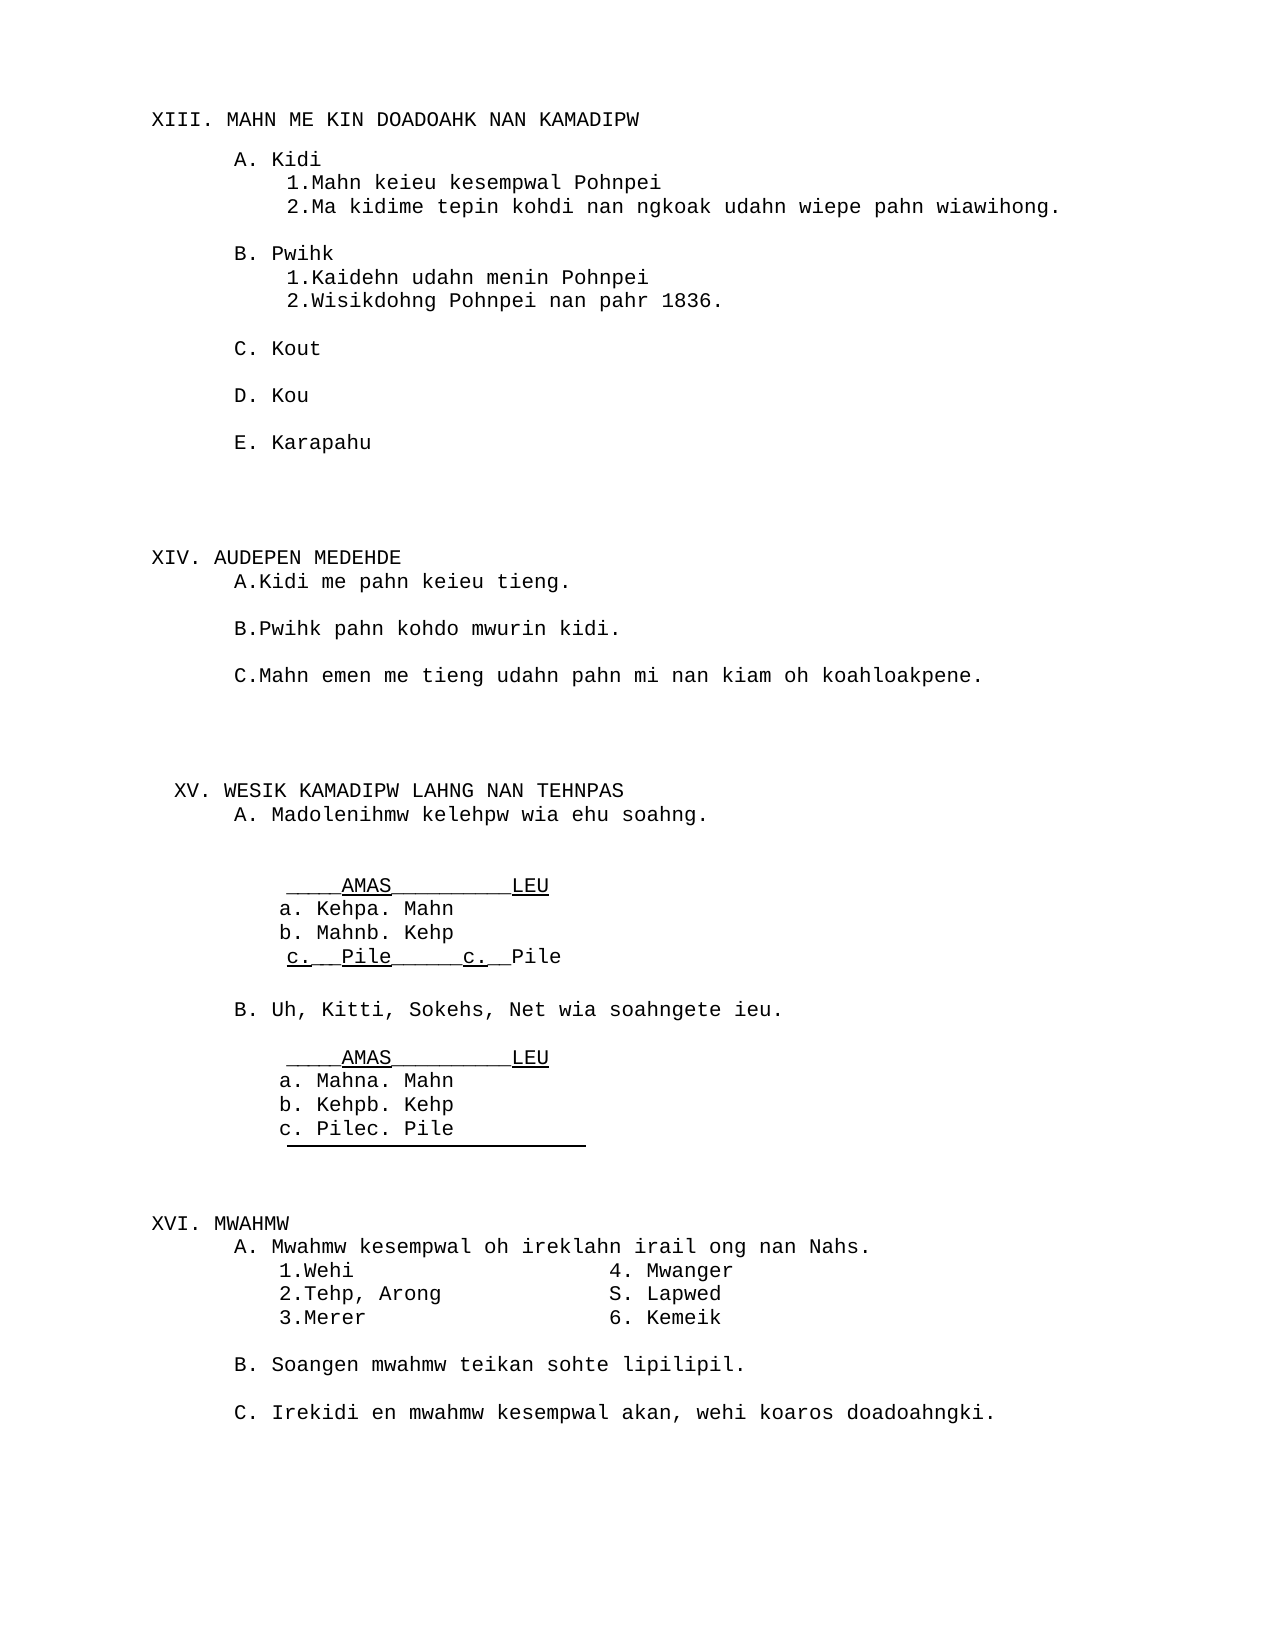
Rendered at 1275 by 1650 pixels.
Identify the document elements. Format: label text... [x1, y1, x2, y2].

text XIII. MAHN ME KIN DOADOAHK NAN KAMADIPW [151, 109, 1102, 133]
list Mahn a. Mahn [151, 1070, 1102, 1094]
text XVI. MWAHMW [151, 1212, 1102, 1236]
list Merer 6. Kemeik [151, 1307, 1102, 1331]
text AMAS LEU [286, 1047, 1102, 1070]
text C. Irekidi en mwahmw kesempwal akan, wehi koaros doadoahngki. [234, 1402, 1102, 1425]
text C. Kout [234, 338, 1102, 361]
text XIV. AUDEPEN MEDEHDE [151, 547, 1102, 571]
text B. Pwihk [234, 243, 1102, 267]
list Pwihk pahn kohdo mwurin kidi. [151, 618, 1102, 642]
list Mahn b. Kehp [151, 922, 1102, 946]
text c. Pile c. Pile [286, 946, 1102, 969]
text A. Madolenihmw kelehpw wia ehu soahng. [234, 804, 1102, 827]
text E. Karapahu [234, 432, 1102, 456]
list Wehi 4. Mwanger [151, 1260, 1102, 1283]
text A. Mwahmw kesempwal oh ireklahn irail ong nan Nahs. [234, 1236, 1102, 1260]
text A. Kidi [234, 149, 1102, 172]
list Ma kidime tepin kohdi nan ngkoak udahn wiepe pahn wiawihong. [151, 196, 1102, 219]
text B. Uh, Kitti, Sokehs, Net wia soahngete ieu. [234, 999, 1102, 1023]
list Tehp, Arong S. Lapwed [151, 1283, 1102, 1307]
text AMAS LEU [286, 875, 1102, 898]
list Wisikdohng Pohnpei nan pahr 1836. [151, 291, 1102, 314]
list Mahn keieu kesempwal Pohnpei [151, 172, 1102, 196]
text D. Kou [234, 385, 1102, 409]
list Pile c. Pile [151, 1118, 1102, 1141]
text B. Soangen mwahmw teikan sohte lipilipil. [234, 1354, 1102, 1378]
list Kaidehn udahn menin Pohnpei [151, 267, 1102, 291]
list Kehp a. Mahn [151, 898, 1102, 922]
list Kidi me pahn keieu tieng. [151, 571, 1102, 594]
list Kehp b. Kehp [151, 1094, 1102, 1118]
list Mahn emen me tieng udahn pahn mi nan kiam oh koahloakpene. [151, 665, 1102, 689]
text XV. WESIK KAMADIPW LAHNG NAN TEHNPAS [174, 780, 1102, 804]
